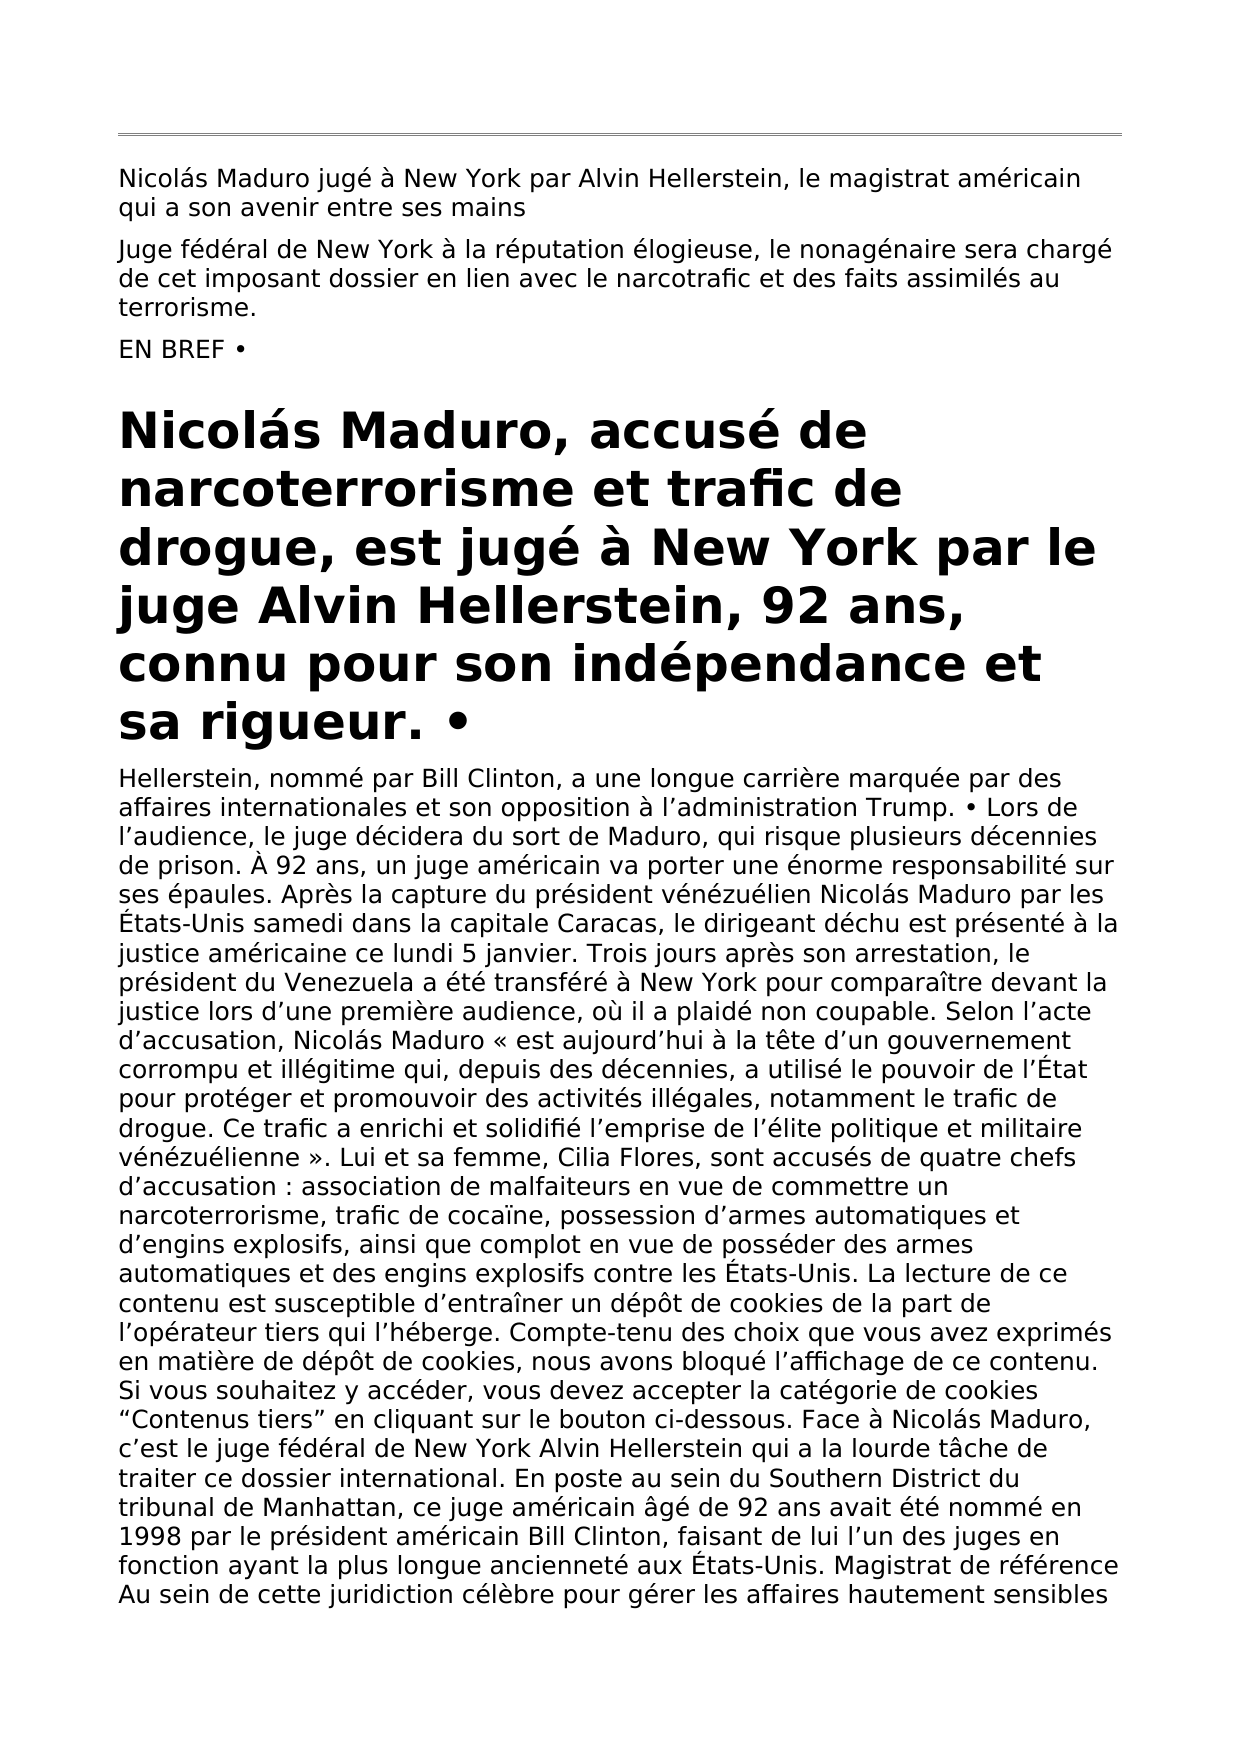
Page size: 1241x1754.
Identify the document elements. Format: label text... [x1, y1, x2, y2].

text Nicolás Maduro jugé à New York par Alvin Hellerstein, le magistrat américain qui a son avenir entre ses mains [118, 164, 1122, 223]
text EN BREF • [118, 335, 1122, 364]
subtitle Nicolás Maduro, accusé de narcoterrorisme et trafic de drogue, est jugé à New York par le juge Alvin Hellerstein, 92 ans, connu pour son indépendance et sa rigueur. • [118, 402, 1122, 751]
text Hellerstein, nommé par Bill Clinton, a une longue carrière marquée par des affaires internationales et son opposition à l’administration Trump. • Lors de l’audience, le juge décidera du sort de Maduro, qui risque plusieurs décennies de prison. À 92 ans, un juge américain va porter une énorme responsabilité sur ses épaules. Après la capture du président vénézuélien Nicolás Maduro par les États-Unis samedi dans la capitale Caracas, le dirigeant déchu est présenté à la justice américaine ce lundi 5 janvier. Trois jours après son arrestation, le président du Venezuela a été transféré à New York pour comparaître devant la justice lors d’une première audience, où il a plaidé non coupable. Selon l’acte d’accusation, Nicolás Maduro « est aujourd’hui à la tête d’un gouvernement corrompu et illégitime qui, depuis des décennies, a utilisé le pouvoir de l’État pour protéger et promouvoir des activités illégales, notamment le trafic de drogue. Ce trafic a enrichi et solidifié l’emprise de l’élite politique et militaire vénézuélienne ». Lui et sa femme, Cilia Flores, sont accusés de quatre chefs d’accusation : association de malfaiteurs en vue de commettre un narcoterrorisme, trafic de cocaïne, possession d’armes automatiques et d’engins explosifs, ainsi que complot en vue de posséder des armes automatiques et des engins explosifs contre les États-Unis. La lecture de ce contenu est susceptible d’entraîner un dépôt de cookies de la part de l’opérateur tiers qui l’héberge. Compte-tenu des choix que vous avez exprimés en matière de dépôt de cookies, nous avons bloqué l’affichage de ce contenu. Si vous souhaitez y accéder, vous devez accepter la catégorie de cookies “Contenus tiers” en cliquant sur le bouton ci-dessous. Face à Nicolás Maduro, c’est le juge fédéral de New York Alvin Hellerstein qui a la lourde tâche de traiter ce dossier international. En poste au sein du Southern District du tribunal de Manhattan, ce juge américain âgé de 92 ans avait été nommé en 1998 par le président américain Bill Clinton, faisant de lui l’un des juges en fonction ayant la plus longue ancienneté aux États-Unis. Magistrat de référence Au sein de cette juridiction célèbre pour gérer les affaires hautement sensibles [118, 764, 1122, 1610]
text Juge fédéral de New York à la réputation élogieuse, le nonagénaire sera chargé de cet imposant dossier en lien avec le narcotrafic et des faits assimilés au terrorisme. [118, 235, 1122, 323]
